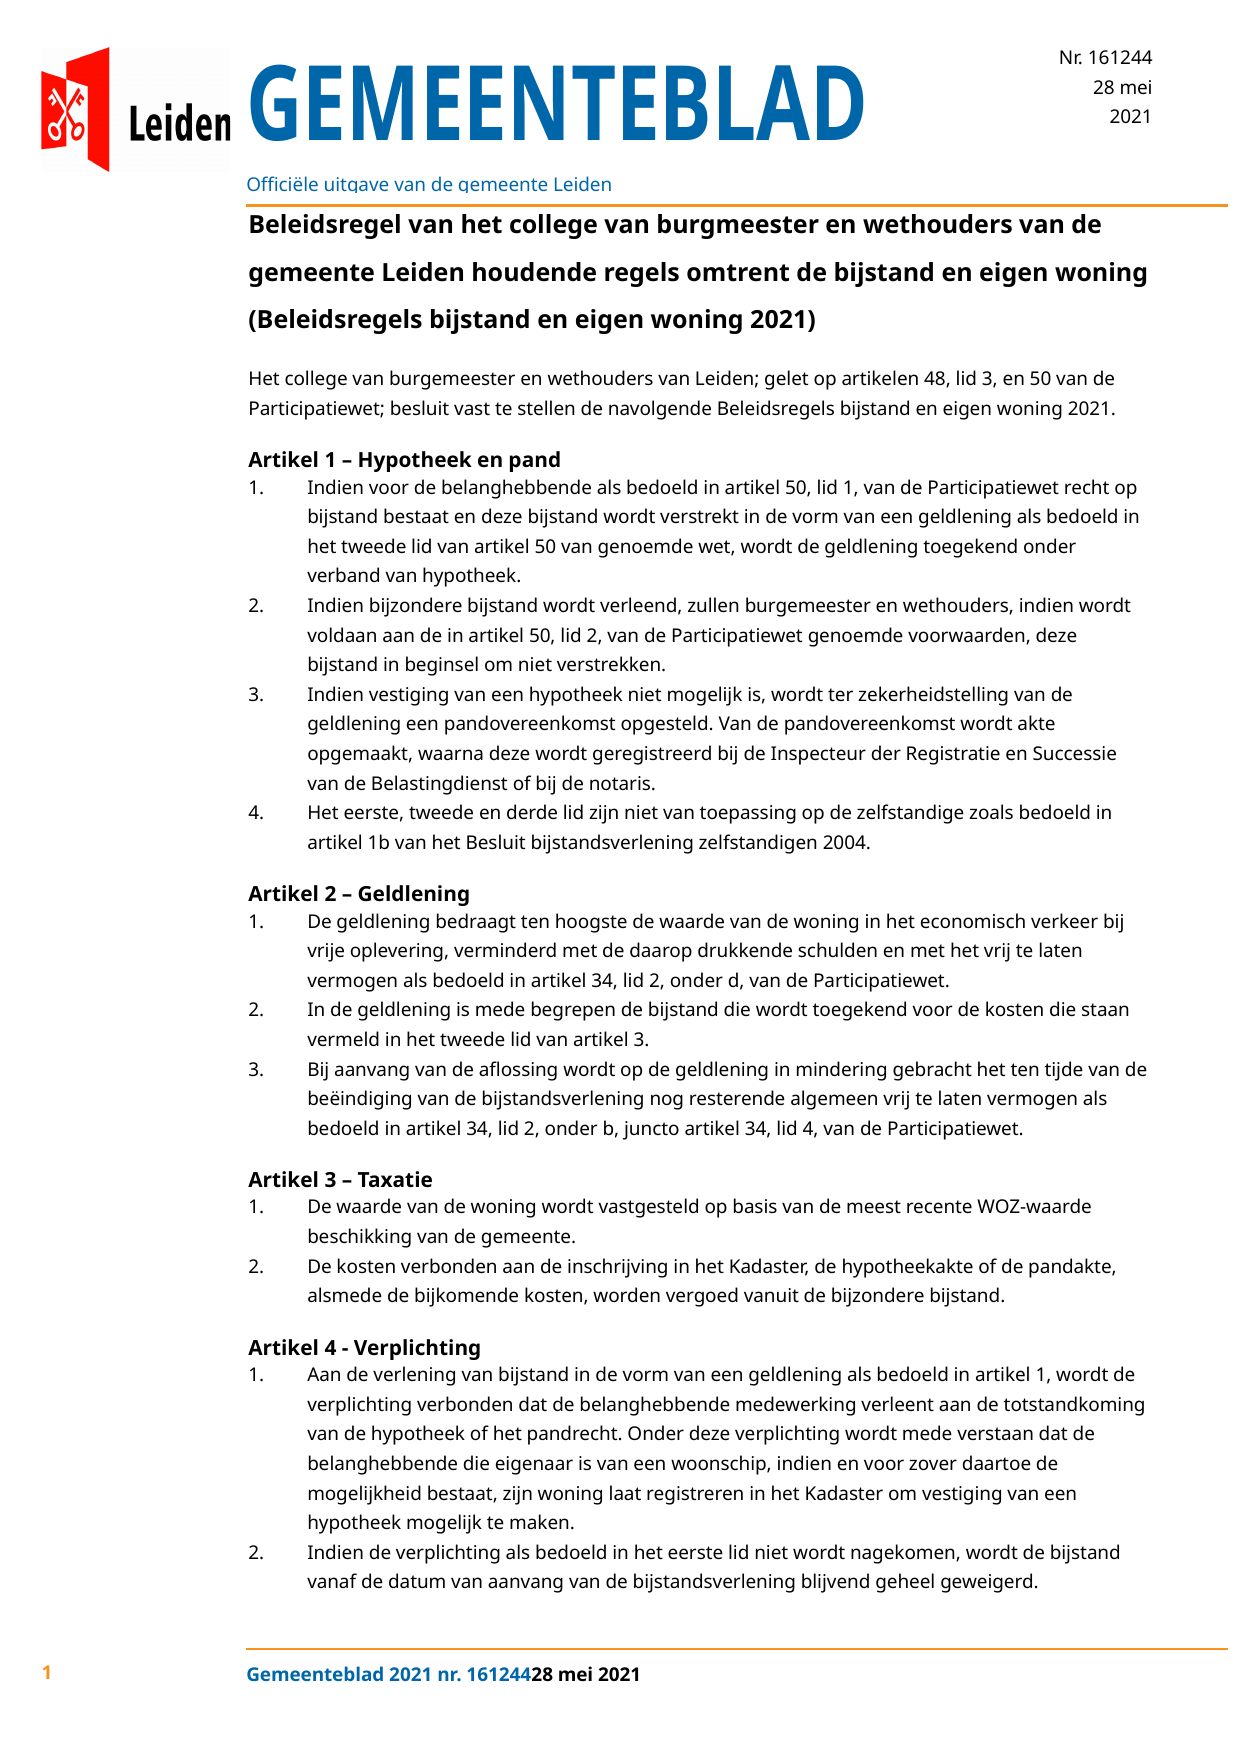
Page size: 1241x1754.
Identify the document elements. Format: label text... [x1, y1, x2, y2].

list Aan de verlening van bijstand in de vorm van een geldlening als bedoeld in artikel 1, wordt de verplichting verbonden dat de belanghebbende medewerking verleent aan de totstandkoming van de hypotheek of het pandrecht. Onder deze verplichting wordt mede verstaan dat de belanghebbende die eigenaar is van een woonschip, indien en voor zover daartoe de mogelijkheid bestaat, zijn woning laat registreren in het Kadaster om vestiging van een hypotheek mogelijk te maken. [248, 1361, 1152, 1535]
list Indien voor de belanghebbende als bedoeld in artikel 50, lid 1, van de Participatiewet recht op bijstand bestaat en deze bijstand wordt verstrekt in de vorm van een geldlening als bedoeld in het tweede lid van artikel 50 van genoemde wet, wordt de geldlening toegekend onder verband van hypotheek. [248, 474, 1152, 588]
list Het eerste, tweede en derde lid zijn niet van toepassing op de zelfstandige zoals bedoeld in artikel 1b van het Besluit bijstandsverlening zelfstandigen 2004. [248, 799, 1152, 855]
text Artikel 1 – Hypotheek en pand [248, 446, 1152, 474]
list De geldlening bedraagt ten hoogste de waarde van de woning in het economisch verkeer bij vrije oplevering, verminderd met de daarop drukkende schulden en met het vrij te laten vermogen als bedoeld in artikel 34, lid 2, onder d, van de Participatiewet. [248, 908, 1152, 993]
list In de geldlening is mede begrepen de bijstand die wordt toegekend voor de kosten die staan vermeld in het tweede lid van artikel 3. [248, 997, 1152, 1052]
text Artikel 2 – Geldlening [248, 879, 1152, 908]
text Het college van burgemeester en wethouders van Leiden; gelet op artikelen 48, lid 3, en 50 van de Participatiewet; besluit vast te stellen de navolgende Beleidsregels bijstand en eigen woning 2021. [248, 366, 1152, 421]
list De kosten verbonden aan de inschrijving in het Kadaster, de hypotheekakte of de pandakte, alsmede de bijkomende kosten, worden vergoed vanuit de bijzondere bijstand. [248, 1253, 1152, 1308]
picture [41, 47, 231, 172]
list Indien bijzondere bijstand wordt verleend, zullen burgemeester en wethouders, indien wordt voldaan aan de in artikel 50, lid 2, van de Participatiewet genoemde voorwaarden, deze bijstand in beginsel om niet verstrekken. [248, 592, 1152, 677]
list Indien de verplichting als bedoeld in het eerste lid niet wordt nagekomen, wordt de bijstand vanaf de datum van aanvang van de bijstandsverlening blijvend geheel geweigerd. [248, 1539, 1152, 1594]
list Bij aanvang van de aflossing wordt op de geldlening in mindering gebracht het ten tijde van de beëindiging van de bijstandsverlening nog resterende algemeen vrij te laten vermogen als bedoeld in artikel 34, lid 2, onder b, juncto artikel 34, lid 4, van de Participatiewet. [248, 1056, 1152, 1141]
text Artikel 3 – Taxatie [248, 1165, 1152, 1194]
list De waarde van de woning wordt vastgesteld op basis van de meest recente WOZ-waarde beschikking van de gemeente. [248, 1194, 1152, 1249]
text Beleidsregel van het college van burgmeester en wethouders van de gemeente Leiden houdende regels omtrent de bijstand en eigen woning (Beleidsregels bijstand en eigen woning 2021) [248, 207, 1152, 336]
text Artikel 4 - Verplichting [248, 1333, 1152, 1361]
list Indien vestiging van een hypotheek niet mogelijk is, wordt ter zekerheidstelling van de geldlening een pandovereenkomst opgesteld. Van de pandovereenkomst wordt akte opgemaakt, waarna deze wordt geregistreerd bij de Inspecteur der Registratie en Successie van de Belastingdienst of bij de notaris. [248, 681, 1152, 796]
